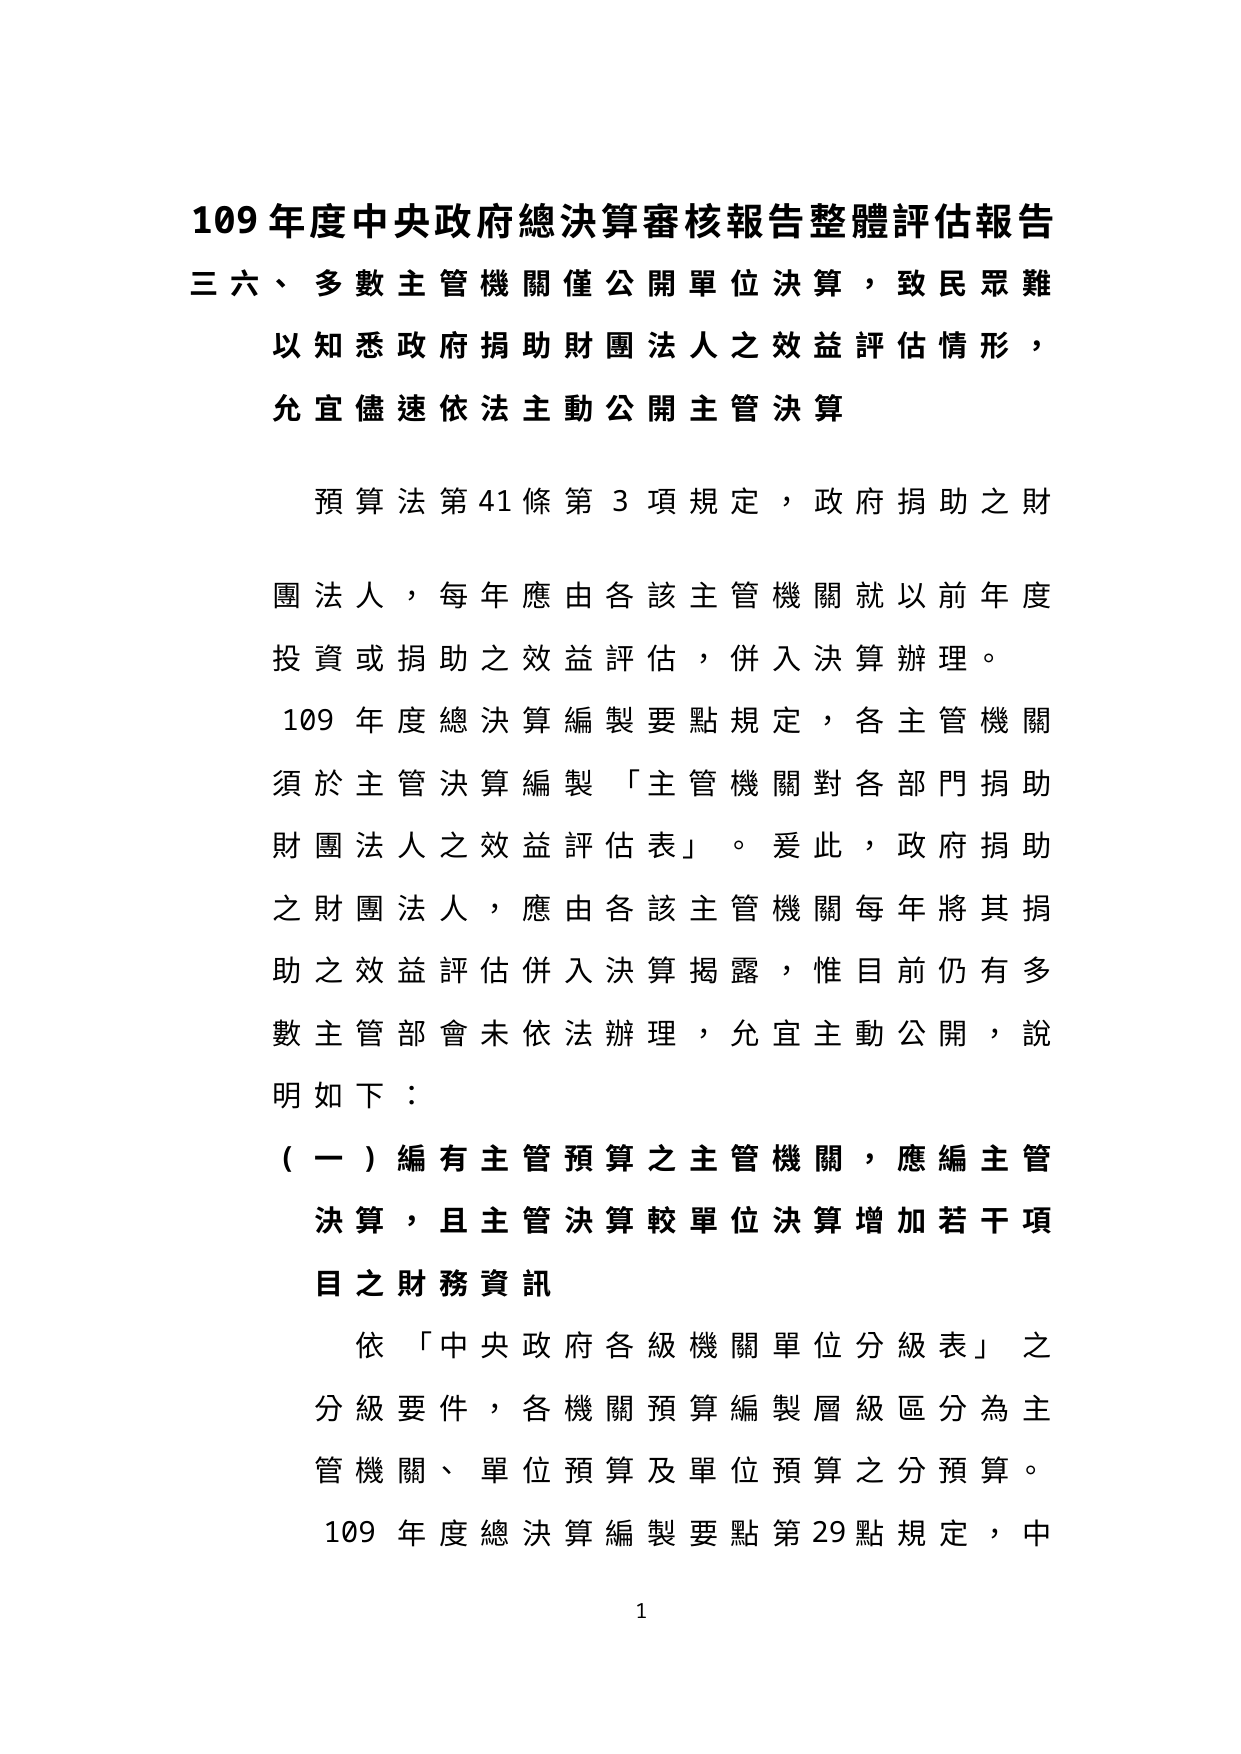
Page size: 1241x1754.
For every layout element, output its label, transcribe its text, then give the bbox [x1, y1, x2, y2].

text 109年度中央政府總決算審核報告整體評估報告 [183, 177, 1058, 240]
text 依「中央政府各級機關單位分級表」之分級要件，各機關預算編製層級區分為主管機關、單位預算及單位預算之分預算。109年度總決算編製要點第29點規定，中央政府各機關單位決算應於次年2月15日前送達主管機關、審計部、主計總處及財政部各一份。同要點第33點規定，編有主管預算之主管機關（單位）彙編主管決算時，對於所管各機關單位決算，應切實負責審核，如發現其中有不當或錯誤，應予修正彙編，並將修正事項分別通知該管審計機關、財政機關（單位）、主計機關（單位）及原編造機關。編有主管預算之主管機關（單位）僅有本機關一個單位機關者，除單位決算表件外，併同主管決算應編製表件，以單位決算代替主管決算，比照單位決算送達程序及期限。爰此，編有主管預算之主管機關，應彙編主管決算，惟主管機關僅有本機關一個單位機關者，得將單位決算表件併同主管決算應編製表件，以單位決算代替主管決算。 [271, 1302, 1058, 1552]
text 三六、多數主管機關僅公開單位決算，致民眾難以知悉政府捐助財團法人之效益評估情形，允宜儘速依法主動公開主管決算 [183, 240, 1058, 427]
text (一)編有主管預算之主管機關，應編主管決算，且主管決算較單位決算增加若干項目之財務資訊 [242, 1115, 1058, 1302]
text 預算法第41條第3項規定，政府捐助之財團法人，每年應由各該主管機關就以前年度投資或捐助之效益評估，併入決算辦理。109年度總決算編製要點規定，各主管機關須於主管決算編製「主管機關對各部門捐助財團法人之效益評估表」。爰此，政府捐助之財團法人，應由各該主管機關每年將其捐助之效益評估併入決算揭露，惟目前仍有多數主管部會未依法辦理，允宜主動公開，說明如下： [242, 427, 1058, 1115]
